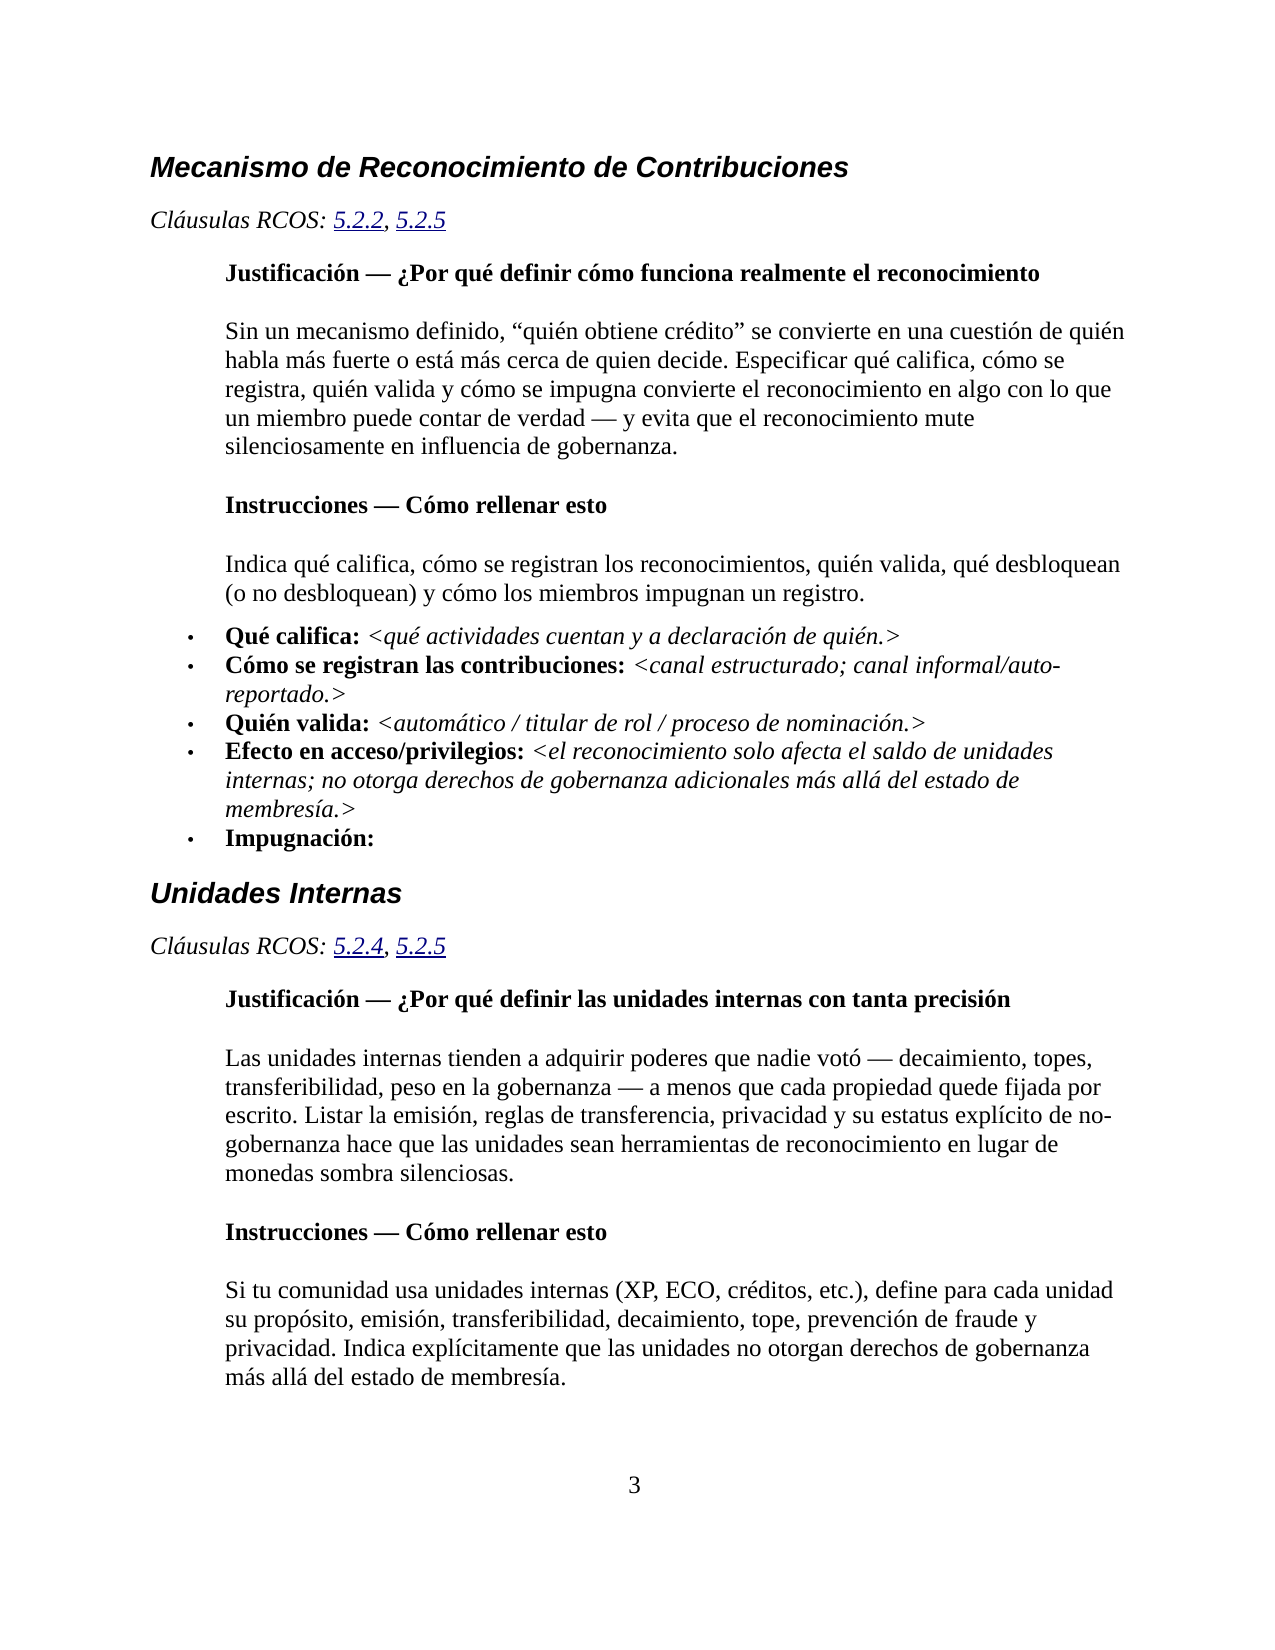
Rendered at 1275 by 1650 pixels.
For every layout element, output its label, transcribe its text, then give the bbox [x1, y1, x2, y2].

text Cláusulas RCOS: 5.2.4, 5.2.5 [150, 931, 1125, 960]
subtitle Mecanismo de Reconocimiento de Contribuciones [150, 150, 1125, 183]
text Indica qué califica, cómo se registran los reconocimientos, quién valida, qué desbloquean (o no desbloquean) y cómo los miembros impugnan un registro. [225, 549, 1125, 606]
text Las unidades internas tienden a adquirir poderes que nadie votó — decaimiento, topes, transferibilidad, peso en la gobernanza — a menos que cada propiedad quede fijada por escrito. Listar la emisión, reglas de transferencia, privacidad y su estatus explícito de no-gobernanza hace que las unidades sean herramientas de reconocimiento en lugar de monedas sombra silenciosas. [225, 1043, 1125, 1187]
text Cláusulas RCOS: 5.2.2, 5.2.5 [150, 205, 1125, 234]
list Qué califica: <qué actividades cuentan y a declaración de quién.> [187, 621, 1125, 650]
text Sin un mecanismo definido, “quién obtiene crédito” se convierte en una cuestión de quién habla más fuerte o está más cerca de quien decide. Especificar qué califica, cómo se registra, quién valida y cómo se impugna convierte el reconocimiento en algo con lo que un miembro puede contar de verdad — y evita que el reconocimiento mute silenciosamente en influencia de gobernanza. [225, 316, 1125, 460]
text Instrucciones — Cómo rellenar esto [225, 490, 1125, 519]
text Justificación — ¿Por qué definir las unidades internas con tanta precisión [225, 984, 1125, 1013]
list Cómo se registran las contribuciones: <canal estructurado; canal informal/auto-reportado.> [187, 650, 1125, 708]
text Instrucciones — Cómo rellenar esto [225, 1217, 1125, 1245]
text Si tu comunidad usa unidades internas (XP, ECO, créditos, etc.), define para cada unidad su propósito, emisión, transferibilidad, decaimiento, tope, prevención de fraude y privacidad. Indica explícitamente que las unidades no otorgan derechos de gobernanza más allá del estado de membresía. [225, 1275, 1125, 1390]
list Impugnación: [187, 823, 1125, 851]
subtitle Unidades Internas [150, 876, 1125, 910]
text Justificación — ¿Por qué definir cómo funciona realmente el reconocimiento [225, 258, 1125, 286]
list Efecto en acceso/privilegios: <el reconocimiento solo afecta el saldo de unidades internas; no otorga derechos de gobernanza adicionales más allá del estado de membresía.> [187, 736, 1125, 823]
list Quién valida: <automático / titular de rol / proceso de nominación.> [187, 708, 1125, 736]
